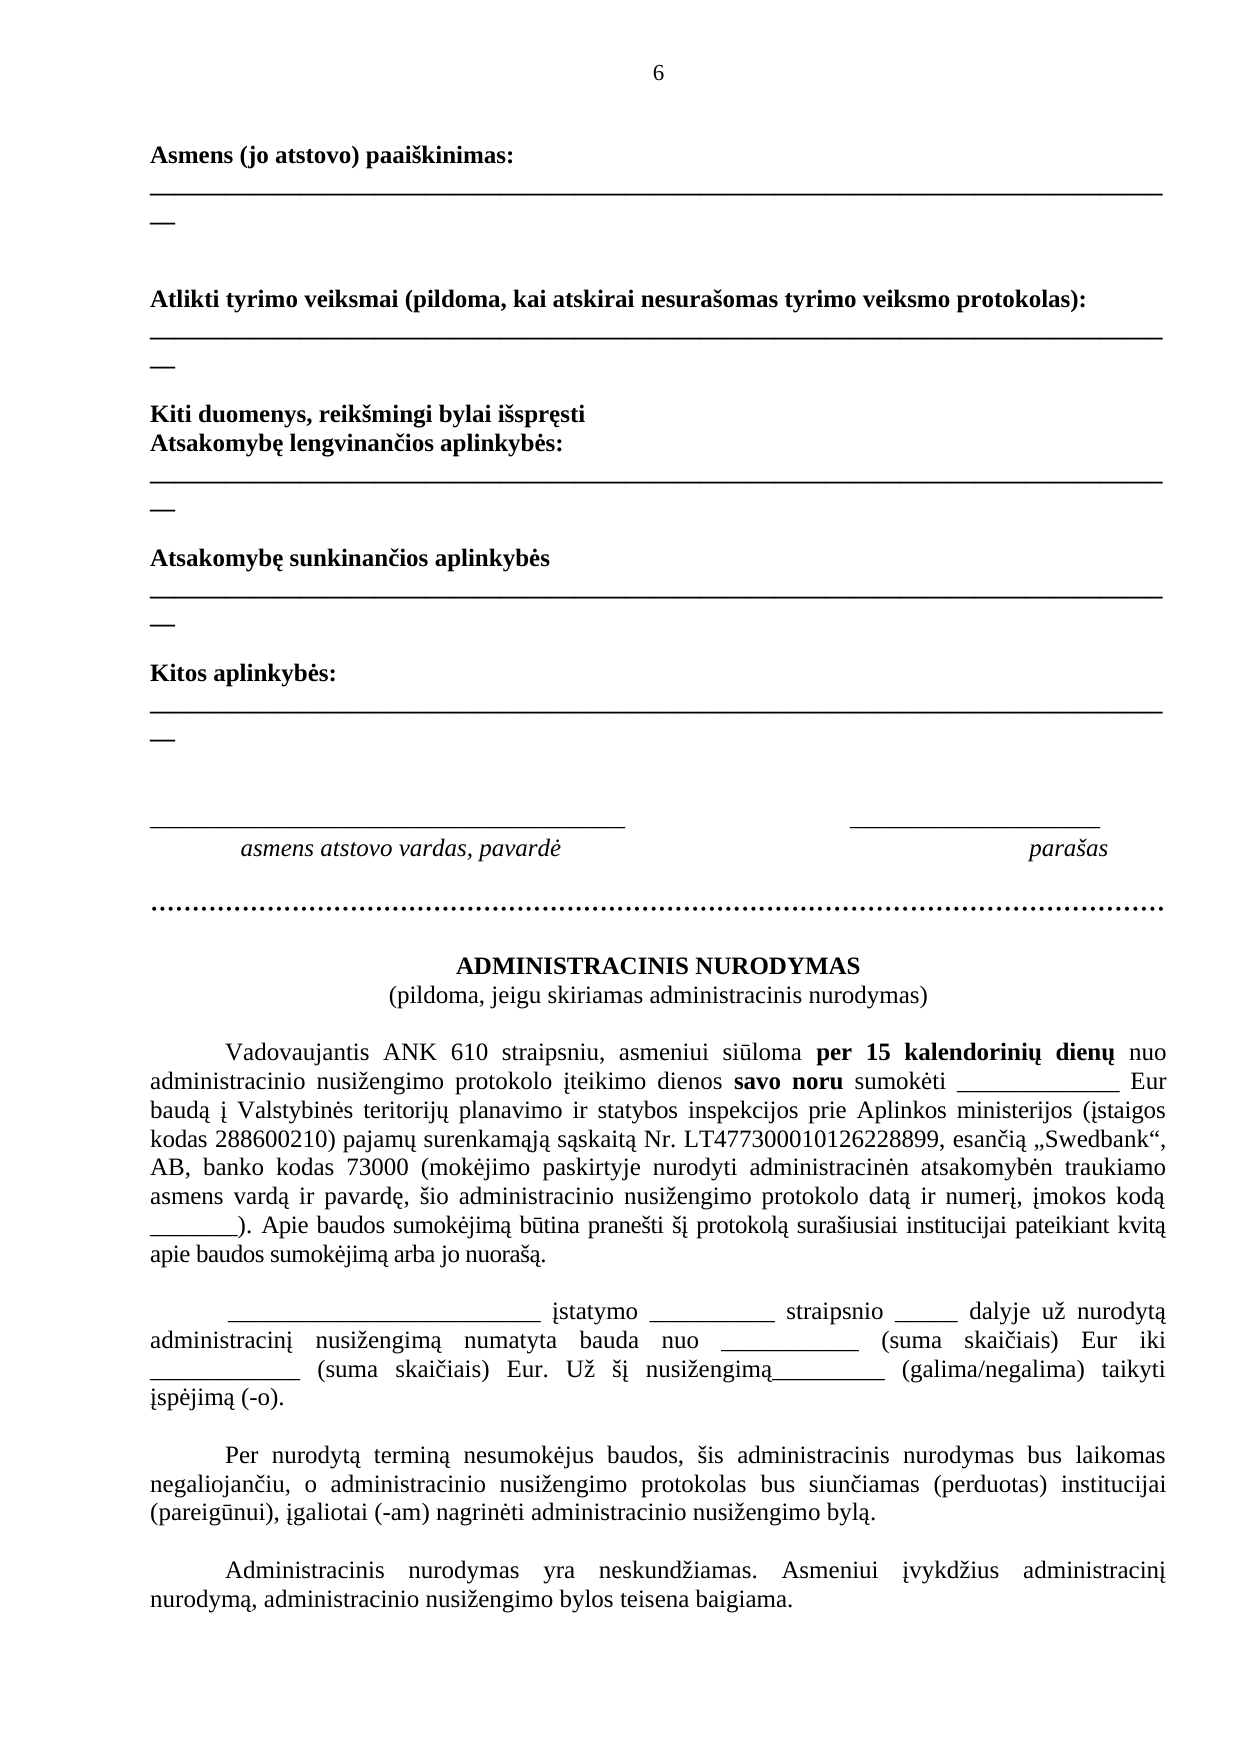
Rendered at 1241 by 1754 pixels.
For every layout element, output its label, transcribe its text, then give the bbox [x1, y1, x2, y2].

text Asmens (jo atstovo) paaiškinimas: [150, 141, 1167, 169]
text Administracinis nurodymas yra neskundžiamas. Asmeniui įvykdžius administracinį nurodymą, administracinio nusižengimo bylos teisena baigiama. [150, 1555, 1167, 1612]
text Vadovaujantis ANK 610 straipsniu, asmeniui siūloma per 15 kalendorinių dienų nuo administracinio nusižengimo protokolo įteikimo dienos savo noru sumokėti _____________ Eur baudą į Valstybinės teritorijų planavimo ir statybos inspekcijos prie Aplinkos ministerijos (įstaigos kodas 288600210) pajamų surenkamąją sąskaitą Nr. LT477300010126228899, esančią „Swedbank“, AB, banko kodas 73000 (mokėjimo paskirtyje nurodyti administracinėn atsakomybėn traukiamo asmens vardą ir pavardę, šio administracinio nusižengimo protokolo datą ir numerį, įmokos kodą _______). Apie baudos sumokėjimą būtina pranešti šį protokolą surašiusiai institucijai pateikiant kvitą apie baudos sumokėjimą arba jo nuorašą. [150, 1037, 1167, 1267]
text ______________________________________ ____________________ [150, 802, 1167, 831]
text Kitos aplinkybės: [150, 658, 1167, 687]
text Per nurodytą terminą nesumokėjus baudos, šis administracinis nurodymas bus laikomas negaliojančiu, o administracinio nusižengimo protokolas bus siunčiamas (perduotas) institucijai (pareigūnui), įgaliotai (-am) nagrinėti administracinio nusižengimo bylą. [150, 1440, 1167, 1526]
text Atsakomybę sunkinančios aplinkybės [150, 543, 1167, 572]
text ADMINISTRACINIS NURODYMAS [150, 951, 1167, 980]
text Atsakomybę lengvinančios aplinkybės: [150, 428, 1167, 457]
text Atlikti tyrimo veiksmai (pildoma, kai atskirai nesurašomas tyrimo veiksmo protokolas): [150, 284, 1167, 313]
text Kiti duomenys, reikšmingi bylai išspręsti [150, 399, 1167, 428]
text ___________________________________________________________________________________ [150, 169, 1167, 227]
text asmens atstovo vardas, pavardė parašas [150, 833, 1167, 862]
text (pildoma, jeigu skiriamas administracinis nurodymas) [150, 980, 1167, 1009]
text _________________________ įstatymo __________ straipsnio _____ dalyje už nurodytą administracinį nusižengimą numatyta bauda nuo ___________ (suma skaičiais) Eur iki ____________ (suma skaičiais) Eur. Už šį nusižengimą_________ (galima/negalima) taikyti įspėjimą (-o). [150, 1296, 1167, 1411]
text ___________________________________________________________________________________ [150, 313, 1167, 371]
text ___________________________________________________________________________________ [150, 687, 1167, 744]
text ___________________________________________________________________________________ [150, 572, 1167, 629]
text ___________________________________________________________________________________ [150, 457, 1167, 514]
